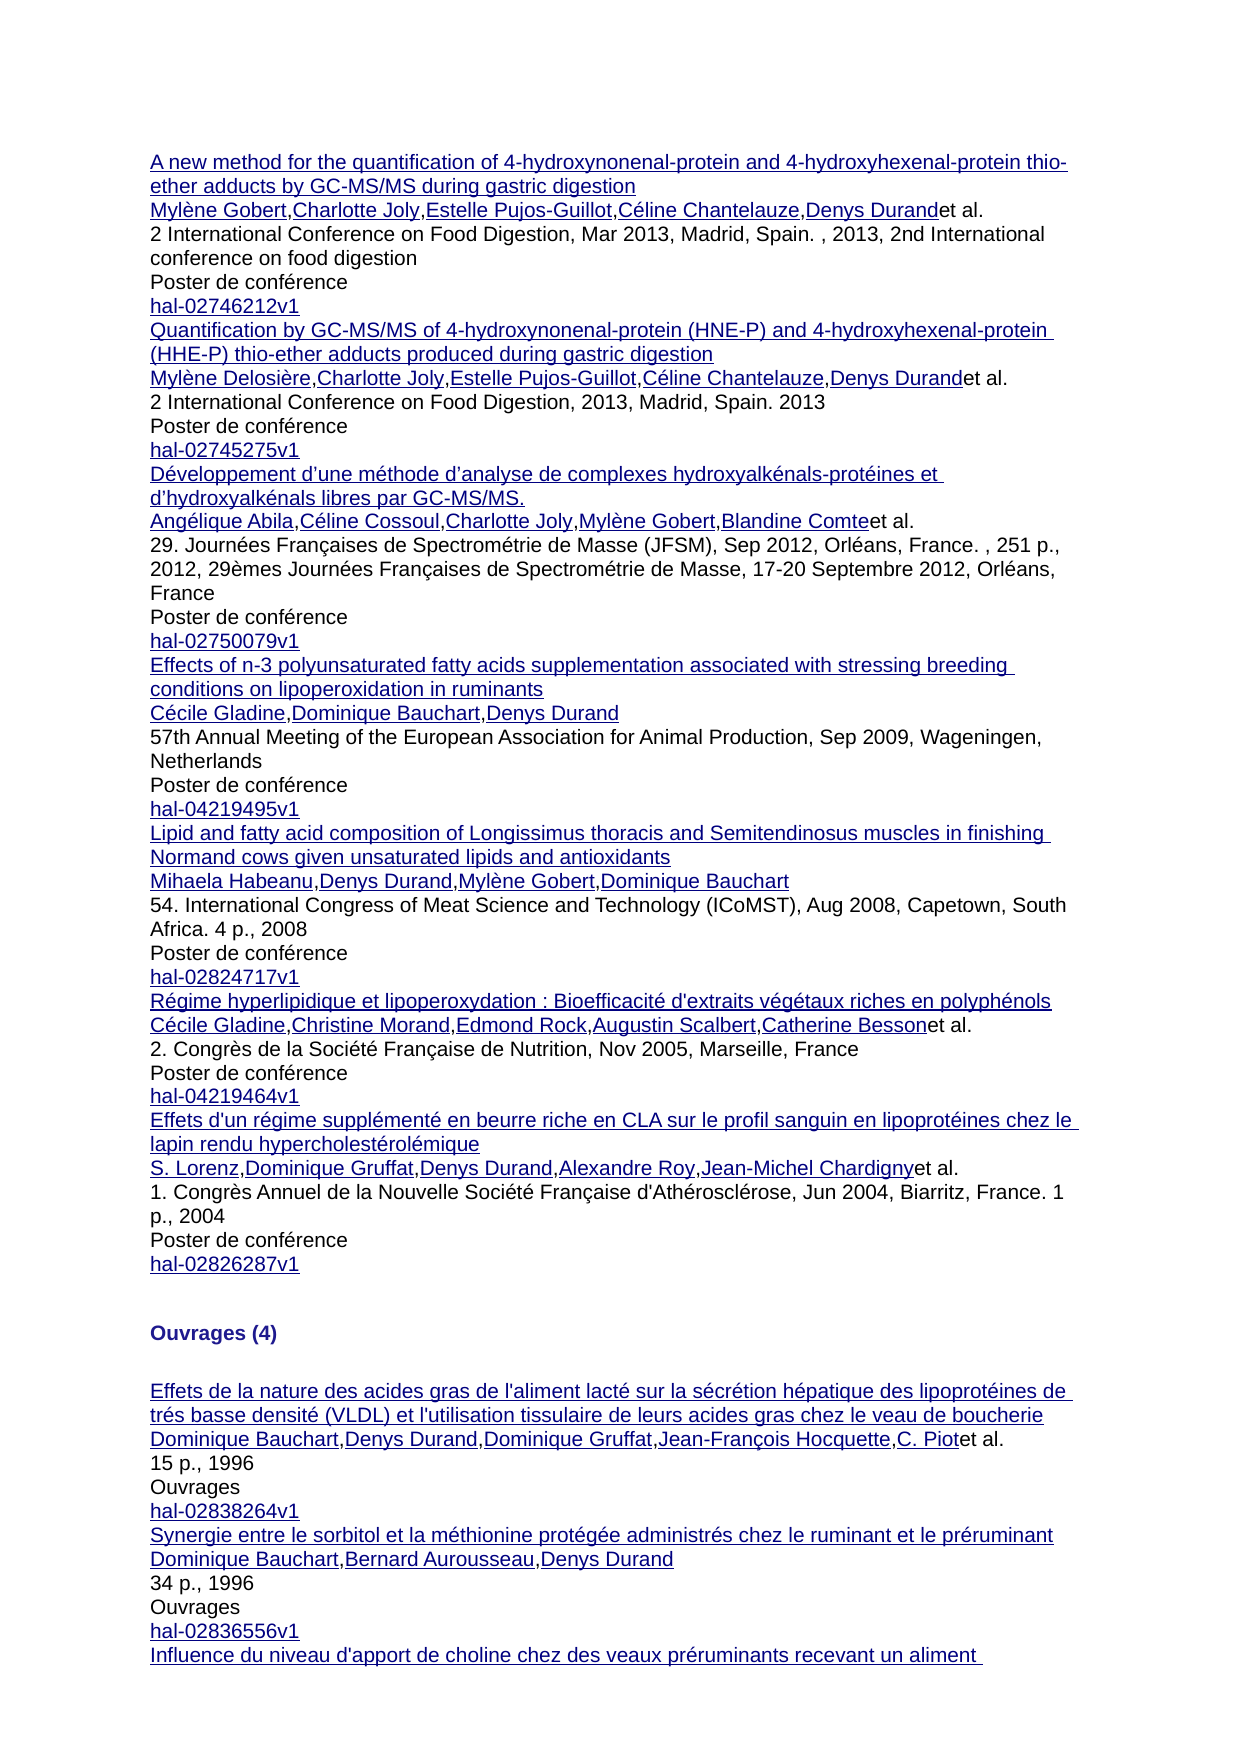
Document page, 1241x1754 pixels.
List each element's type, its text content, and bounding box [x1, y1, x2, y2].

table_header Effets de la nature des acides gras de l'aliment lacté sur la sécrétion hépatique des lipoprotéines de trés basse densité (VLDL) et l'utilisation tissulaire de leurs acides gras chez le veau de boucherie Dominique Bauchart,Denys Durand,Dominique Gruffat,Jean-François Hocquette,C. Piotet al. 15 p., 1996 Ouvrages hal-02838264v1 [150, 1379, 1090, 1523]
table_cell Lipid and fatty acid composition of Longissimus thoracis and Semitendinosus muscles in finishing Normand cows given unsaturated lipids and antioxidants Mihaela Habeanu,Denys Durand,Mylène Gobert,Dominique Bauchart 54. International Congress of Meat Science and Technology (ICoMST), Aug 2008, Capetown, South Africa. 4 p., 2008 Poster de conférence hal-02824717v1 [150, 821, 1090, 988]
table_cell Régime hyperlipidique et lipoperoxydation : Bioefficacité d'extraits végétaux riches en polyphénols Cécile Gladine,Christine Morand,Edmond Rock,Augustin Scalbert,Catherine Bessonet al. 2. Congrès de la Société Française de Nutrition, Nov 2005, Marseille, France Poster de conférence hal-04219464v1 [150, 989, 1090, 1108]
table_cell Effets d'un régime supplémenté en beurre riche en CLA sur le profil sanguin en lipoprotéines chez le lapin rendu hypercholestérolémique S. Lorenz,Dominique Gruffat,Denys Durand,Alexandre Roy,Jean-Michel Chardignyet al. 1. Congrès Annuel de la Nouvelle Société Française d'Athérosclérose, Jun 2004, Biarritz, France. 1 p., 2004 Poster de conférence hal-02826287v1 [150, 1108, 1090, 1276]
subtitle Ouvrages (4) [150, 1321, 1090, 1345]
table_cell Influence du niveau d'apport de choline chez des veaux préruminants recevant un aliment [150, 1643, 1090, 1667]
table_cell Développement d’une méthode d’analyse de complexes hydroxyalkénals-protéines et d’hydroxyalkénals libres par GC-MS/MS. Angélique Abila,Céline Cossoul,Charlotte Joly,Mylène Gobert,Blandine Comteet al. 29. Journées Françaises de Spectrométrie de Masse (JFSM), Sep 2012, Orléans, France. , 251 p., 2012, 29èmes Journées Françaises de Spectrométrie de Masse, 17-20 Septembre 2012, Orléans, France Poster de conférence hal-02750079v1 [150, 461, 1090, 653]
table_cell A new method for the quantification of 4-hydroxynonenal-protein and 4-hydroxyhexenal-protein thio-ether adducts by GC-MS/MS during gastric digestion Mylène Gobert,Charlotte Joly,Estelle Pujos-Guillot,Céline Chantelauze,Denys Durandet al. 2 International Conference on Food Digestion, Mar 2013, Madrid, Spain. , 2013, 2nd International conference on food digestion Poster de conférence hal-02746212v1 [150, 150, 1090, 318]
table_cell Effects of n-3 polyunsaturated fatty acids supplementation associated with stressing breeding conditions on lipoperoxidation in ruminants Cécile Gladine,Dominique Bauchart,Denys Durand 57th Annual Meeting of the European Association for Animal Production, Sep 2009, Wageningen, Netherlands Poster de conférence hal-04219495v1 [150, 653, 1090, 821]
table_cell Quantification by GC-MS/MS of 4-hydroxynonenal-protein (HNE-P) and 4-hydroxyhexenal-protein (HHE-P) thio-ether adducts produced during gastric digestion Mylène Delosière,Charlotte Joly,Estelle Pujos-Guillot,Céline Chantelauze,Denys Durandet al. 2 International Conference on Food Digestion, 2013, Madrid, Spain. 2013 Poster de conférence hal-02745275v1 [150, 318, 1090, 461]
table_cell Synergie entre le sorbitol et la méthionine protégée administrés chez le ruminant et le préruminant Dominique Bauchart,Bernard Aurousseau,Denys Durand 34 p., 1996 Ouvrages hal-02836556v1 [150, 1523, 1090, 1643]
